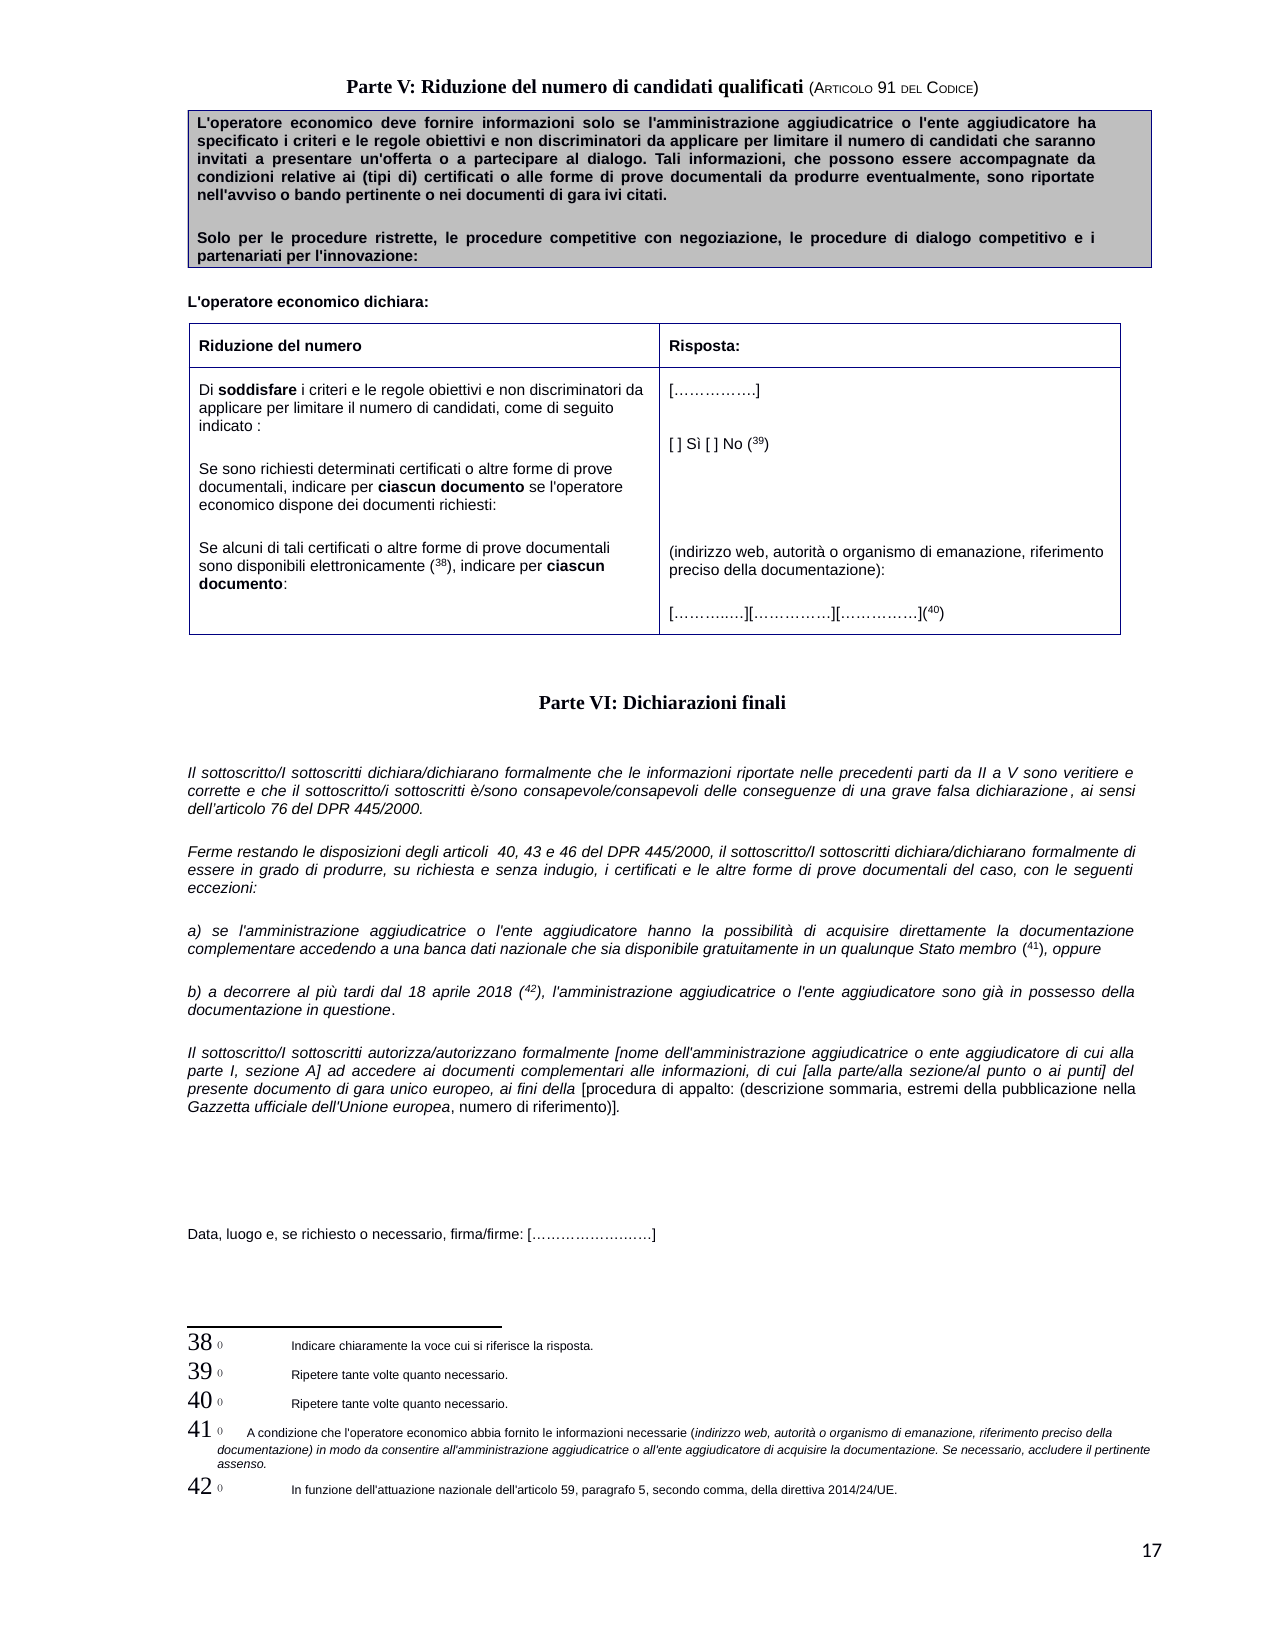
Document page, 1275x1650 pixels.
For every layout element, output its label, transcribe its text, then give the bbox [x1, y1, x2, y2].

text Data, luogo e, se richiesto o necessario, firma/firme: [……………….……] [187, 1226, 1137, 1242]
text a) se l'amministrazione aggiudicatrice o l'ente aggiudicatore hanno la possibilità di acquisire direttamente la documentazione complementare accedendo a una banca dati nazionale che sia disponibile gratuitamente in un qualunque Stato membro (), oppure [187, 922, 1137, 958]
table_header Risposta: [660, 324, 1120, 367]
text Solo per le procedure ristrette, le procedure competitive con negoziazione, le procedure di dialogo competitivo e i partenariati per l'innovazione: [189, 225, 1151, 267]
text Il sottoscritto/I sottoscritti dichiara/dichiarano formalmente che le informazioni riportate nelle precedenti parti da II a V sono veritiere e corrette e che il sottoscritto/i sottoscritti è/sono consapevole/consapevoli delle conseguenze di una grave falsa dichiarazione, ai sensi dell’articolo 76 del DPR 445/2000. [187, 764, 1137, 818]
text Parte V: Riduzione del numero di candidati qualificati (Articolo 91 del Codice) [187, 75, 1137, 98]
text L'operatore economico deve fornire informazioni solo se l'amministrazione aggiudicatrice o l'ente aggiudicatore ha specificato i criteri e le regole obiettivi e non discriminatori da applicare per limitare il numero di candidati che saranno invitati a presentare un'offerta o a partecipare al dialogo. Tali informazioni, che possono essere accompagnate da condizioni relative ai (tipi di) certificati o alle forme di prove documentali da produrre eventualmente, sono riportate nell'avviso o bando pertinente o nei documenti di gara ivi citati. [189, 111, 1151, 203]
text b) a decorrere al più tardi dal 18 aprile 2018 (), l'amministrazione aggiudicatrice o l'ente aggiudicatore sono già in possesso della documentazione in questione. [187, 983, 1137, 1019]
table_header Riduzione del numero [190, 324, 659, 367]
text Ferme restando le disposizioni degli articoli 40, 43 e 46 del DPR 445/2000, il sottoscritto/I sottoscritti dichiara/dichiarano formalmente di essere in grado di produrre, su richiesta e senza indugio, i certificati e le altre forme di prove documentali del caso, con le seguenti eccezioni: [187, 843, 1137, 897]
text () A condizione che l'operatore economico abbia fornito le informazioni necessarie (indirizzo web, autorità o organismo di emanazione, riferimento preciso della documentazione) in modo da consentire all'amministrazione aggiudicatrice o all'ente aggiudicatore di acquisire la documentazione. Se necessario, accludere il pertinente assenso. [187, 1414, 1197, 1471]
text Il sottoscritto/I sottoscritti autorizza/autorizzano formalmente [nome dell'amministrazione aggiudicatrice o ente aggiudicatore di cui alla parte I, sezione A] ad accedere ai documenti complementari alle informazioni, di cui [alla parte/alla sezione/al punto o ai punti] del presente documento di gara unico europeo, ai fini della [procedura di appalto: (descrizione sommaria, estremi della pubblicazione nella Gazzetta ufficiale dell'Unione europea, numero di riferimento)]. [187, 1044, 1137, 1116]
title Parte VI: Dichiarazioni finali [187, 691, 1137, 714]
table_cell Di soddisfare i criteri e le regole obiettivi e non discriminatori da applicare per limitare il numero di candidati, come di seguito indicato : Se sono richiesti determinati certificati o altre forme di prove documentali, indicare per ciascun documento se l'operatore economico dispone dei documenti richiesti: Se alcuni di tali certificati o altre forme di prove documentali sono disponibili elettronicamente (), indicare per ciascun documento: [190, 368, 659, 634]
table_cell […………….] [ ] Sì [ ] No () (indirizzo web, autorità o organismo di emanazione, riferimento preciso della documentazione): [………..…][……………][……………]() [660, 368, 1120, 634]
text () In funzione dell'attuazione nazionale dell'articolo 59, paragrafo 5, secondo comma, della direttiva 2014/24/UE. [187, 1471, 1197, 1500]
text L'operatore economico dichiara: [187, 293, 1137, 311]
